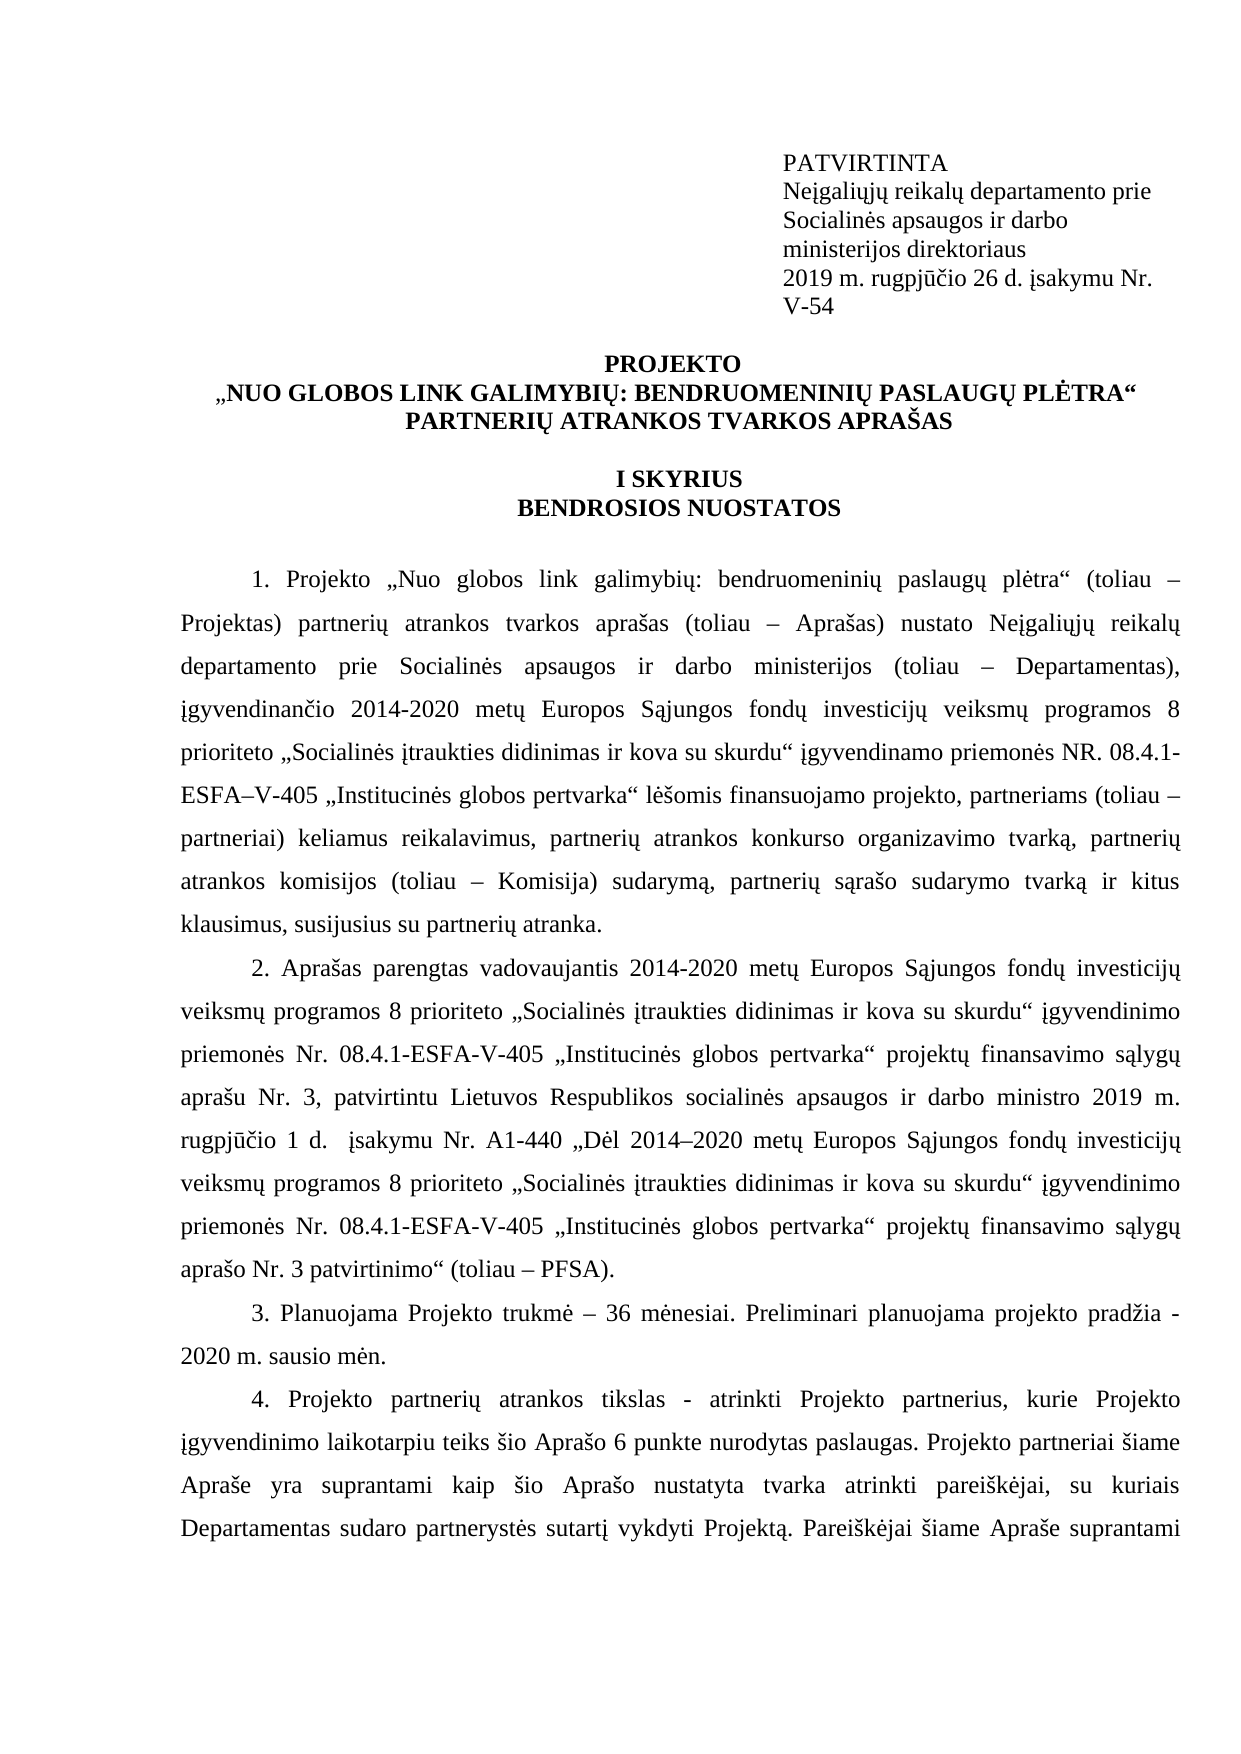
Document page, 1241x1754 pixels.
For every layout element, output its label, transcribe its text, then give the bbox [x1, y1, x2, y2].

text 4. Projekto partnerių atrankos tikslas - atrinkti Projekto partnerius, kurie Projekto įgyvendinimo laikotarpiu teiks šio Aprašo 6 punkte nurodytas paslaugas. Projekto partneriai šiame Apraše yra suprantami kaip šio Aprašo nustatyta tvarka atrinkti pareiškėjai, su kuriais Departamentas sudaro partnerystės sutartį vykdyti Projektą. Pareiškėjai šiame Apraše suprantami [180, 1384, 1181, 1542]
text 2019 m. rugpjūčio 26 d. įsakymu Nr. V-54 [783, 263, 1181, 320]
text BENDROSIOS NUOSTATOS [177, 493, 1181, 521]
text „NUO GLOBOS LINK GALIMYBIŲ: BENDRUOMENINIŲ PASLAUGŲ PLĖTRA“ [177, 378, 1181, 406]
text 2. Aprašas parengtas vadovaujantis 2014-2020 metų Europos Sąjungos fondų investicijų veiksmų programos 8 prioriteto „Socialinės įtraukties didinimas ir kova su skurdu“ įgyvendinimo priemonės Nr. 08.4.1-ESFA-V-405 „Institucinės globos pertvarka“ projektų finansavimo sąlygų aprašu Nr. 3, patvirtintu Lietuvos Respublikos socialinės apsaugos ir darbo ministro 2019 m. rugpjūčio 1 d. įsakymu Nr. A1-440 „Dėl 2014–2020 metų Europos Sąjungos fondų investicijų veiksmų programos 8 prioriteto „Socialinės įtraukties didinimas ir kova su skurdu“ įgyvendinimo priemonės Nr. 08.4.1-ESFA-V-405 „Institucinės globos pertvarka“ projektų finansavimo sąlygų aprašo Nr. 3 patvirtinimo“ (toliau – PFSA). [180, 953, 1181, 1283]
text 1. Projekto „Nuo globos link galimybių: bendruomeninių paslaugų plėtra“ (toliau – Projektas) partnerių atrankos tvarkos aprašas (toliau – Aprašas) nustato Neįgaliųjų reikalų departamento prie Socialinės apsaugos ir darbo ministerijos (toliau – Departamentas), įgyvendinančio 2014-2020 metų Europos Sąjungos fondų investicijų veiksmų programos 8 prioriteto „Socialinės įtraukties didinimas ir kova su skurdu“ įgyvendinamo priemonės NR. 08.4.1-ESFA–V-405 „Institucinės globos pertvarka“ lėšomis finansuojamo projekto, partneriams (toliau – partneriai) keliamus reikalavimus, partnerių atrankos konkurso organizavimo tvarką, partnerių atrankos komisijos (toliau – Komisija) sudarymą, partnerių sąrašo sudarymo tvarką ir kitus klausimus, susijusius su partnerių atranka. [180, 564, 1181, 938]
text PROJEKTO [177, 349, 1181, 378]
text PATVIRTINTA [783, 148, 1181, 176]
text Neįgaliųjų reikalų departamento prie Socialinės apsaugos ir darbo ministerijos direktoriaus [783, 176, 1181, 263]
text I SKYRIUS [177, 464, 1181, 493]
text 3. Planuojama Projekto trukmė – 36 mėnesiai. Preliminari planuojama projekto pradžia - 2020 m. sausio mėn. [180, 1298, 1181, 1369]
text PARTNERIŲ ATRANKOS TVARKOS APRAŠAS [177, 406, 1181, 435]
